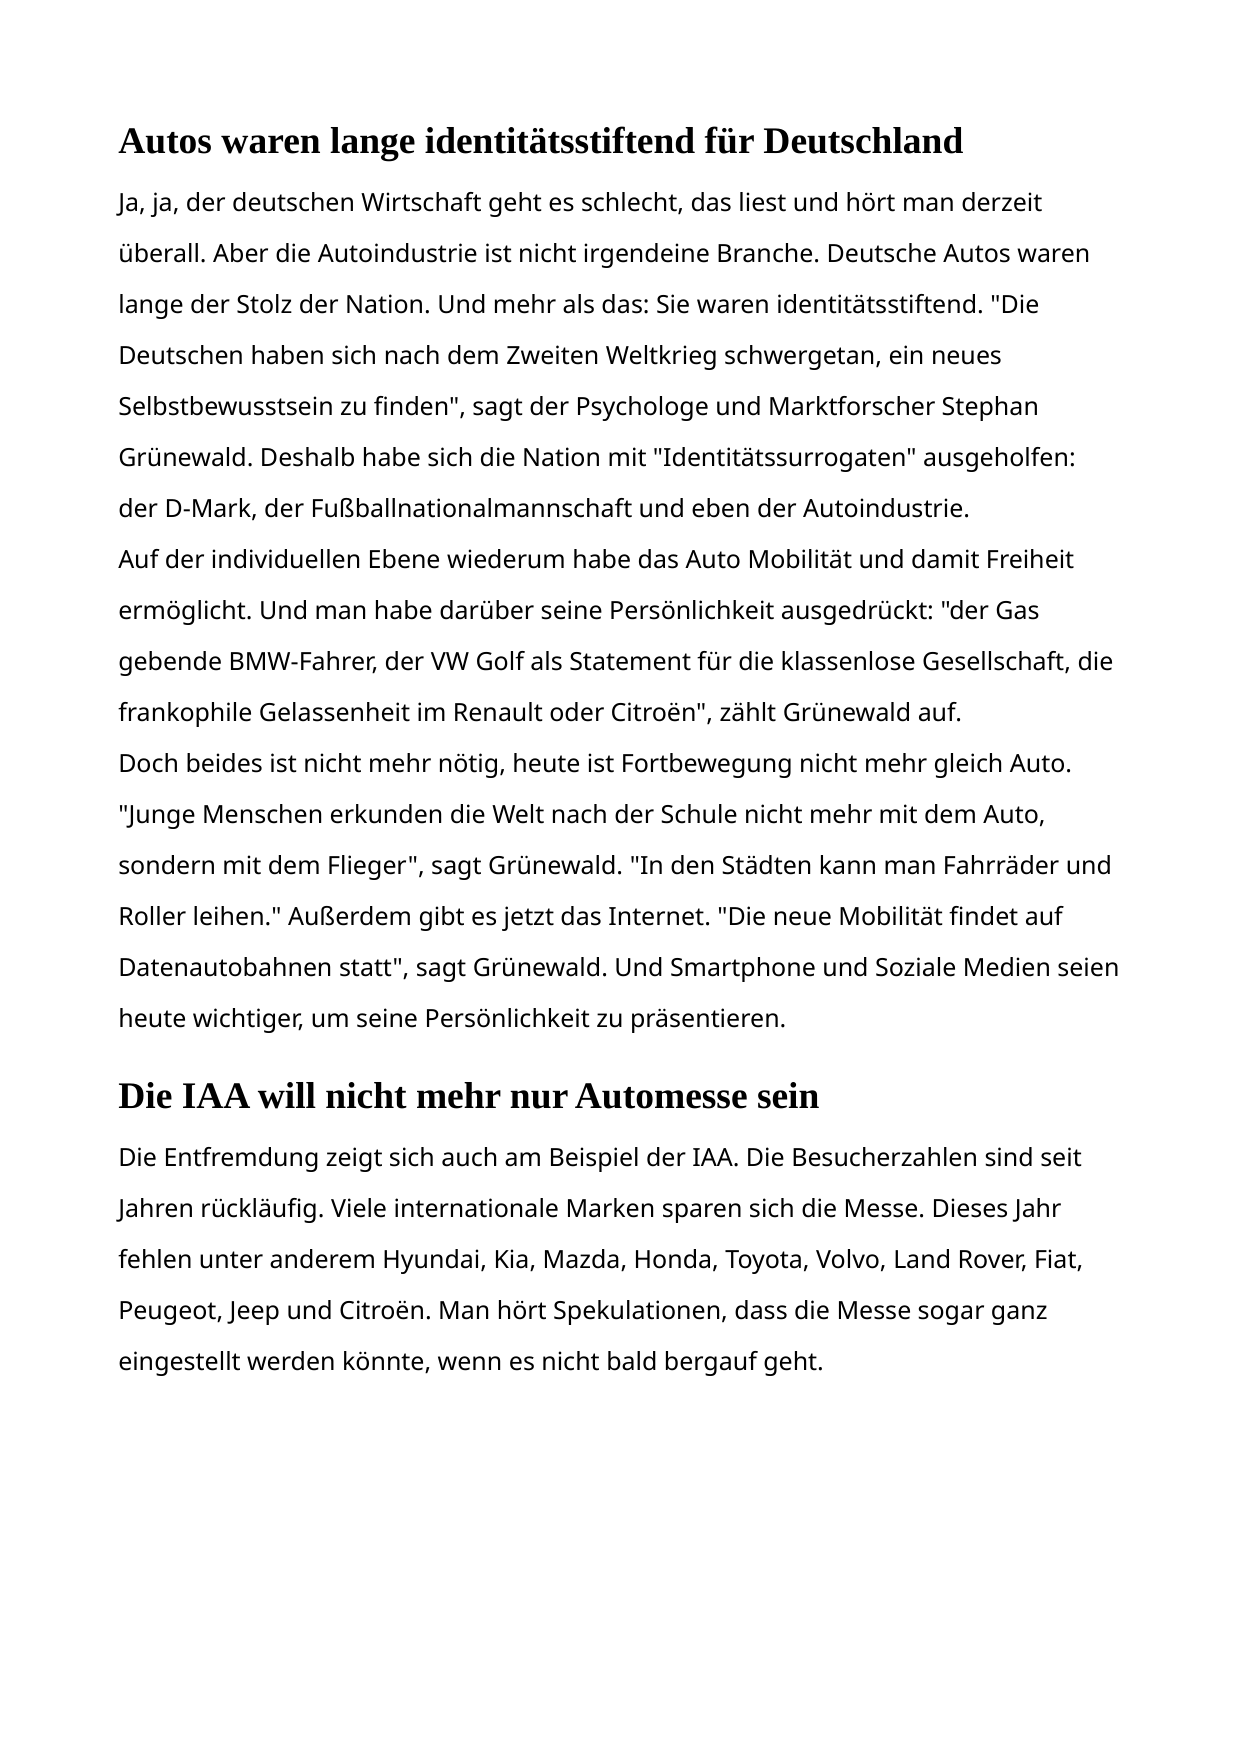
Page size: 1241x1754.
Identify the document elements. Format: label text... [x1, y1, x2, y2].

text Ja, ja, der deutschen Wirtschaft geht es schlecht, das liest und hört man derzeit überall. Aber die Autoindustrie ist nicht irgendeine Branche. Deutsche Autos waren lange der Stolz der Nation. Und mehr als das: Sie waren identitätsstiftend. "Die Deutschen haben sich nach dem Zweiten Weltkrieg schwergetan, ein neues Selbstbewusstsein zu finden", sagt der Psychologe und Marktforscher Stephan Grünewald. Deshalb habe sich die Nation mit "Identitätssurrogaten" ausgeholfen: der D-Mark, der Fußballnationalmannschaft und eben der Autoindustrie. [118, 184, 1122, 525]
subtitle Autos waren lange identitätsstiftend für Deutschland [118, 118, 1122, 161]
text Die Entfremdung zeigt sich auch am Beispiel der IAA. Die Besucherzahlen sind seit Jahren rückläufig. Viele internationale Marken sparen sich die Messe. Dieses Jahr fehlen unter anderem Hyundai, Kia, Mazda, Honda, Toyota, Volvo, Land Rover, Fiat, Peugeot, Jeep und Citroën. Man hört Spekulationen, dass die Messe sogar ganz eingestellt werden könnte, wenn es nicht bald bergauf geht. [118, 1139, 1122, 1378]
text Auf der individuellen Ebene wiederum habe das Auto Mobilität und damit Freiheit ermöglicht. Und man habe darüber seine Persönlichkeit ausgedrückt: "der Gas gebende BMW-Fahrer, der VW Golf als Statement für die klassenlose Gesellschaft, die frankophile Gelassenheit im Renault oder Citroën", zählt Grünewald auf. [118, 542, 1122, 729]
subtitle Die IAA will nicht mehr nur Automesse sein [118, 1073, 1122, 1116]
text Doch beides ist nicht mehr nötig, heute ist Fortbewegung nicht mehr gleich Auto. "Junge Menschen erkunden die Welt nach der Schule nicht mehr mit dem Auto, sondern mit dem Flieger", sagt Grünewald. "In den Städten kann man Fahrräder und Roller leihen." Außerdem gibt es jetzt das Internet. "Die neue Mobilität findet auf Datenautobahnen statt", sagt Grünewald. Und Smartphone und Soziale Medien seien heute wichtiger, um seine Persönlichkeit zu präsentieren. [118, 746, 1122, 1035]
